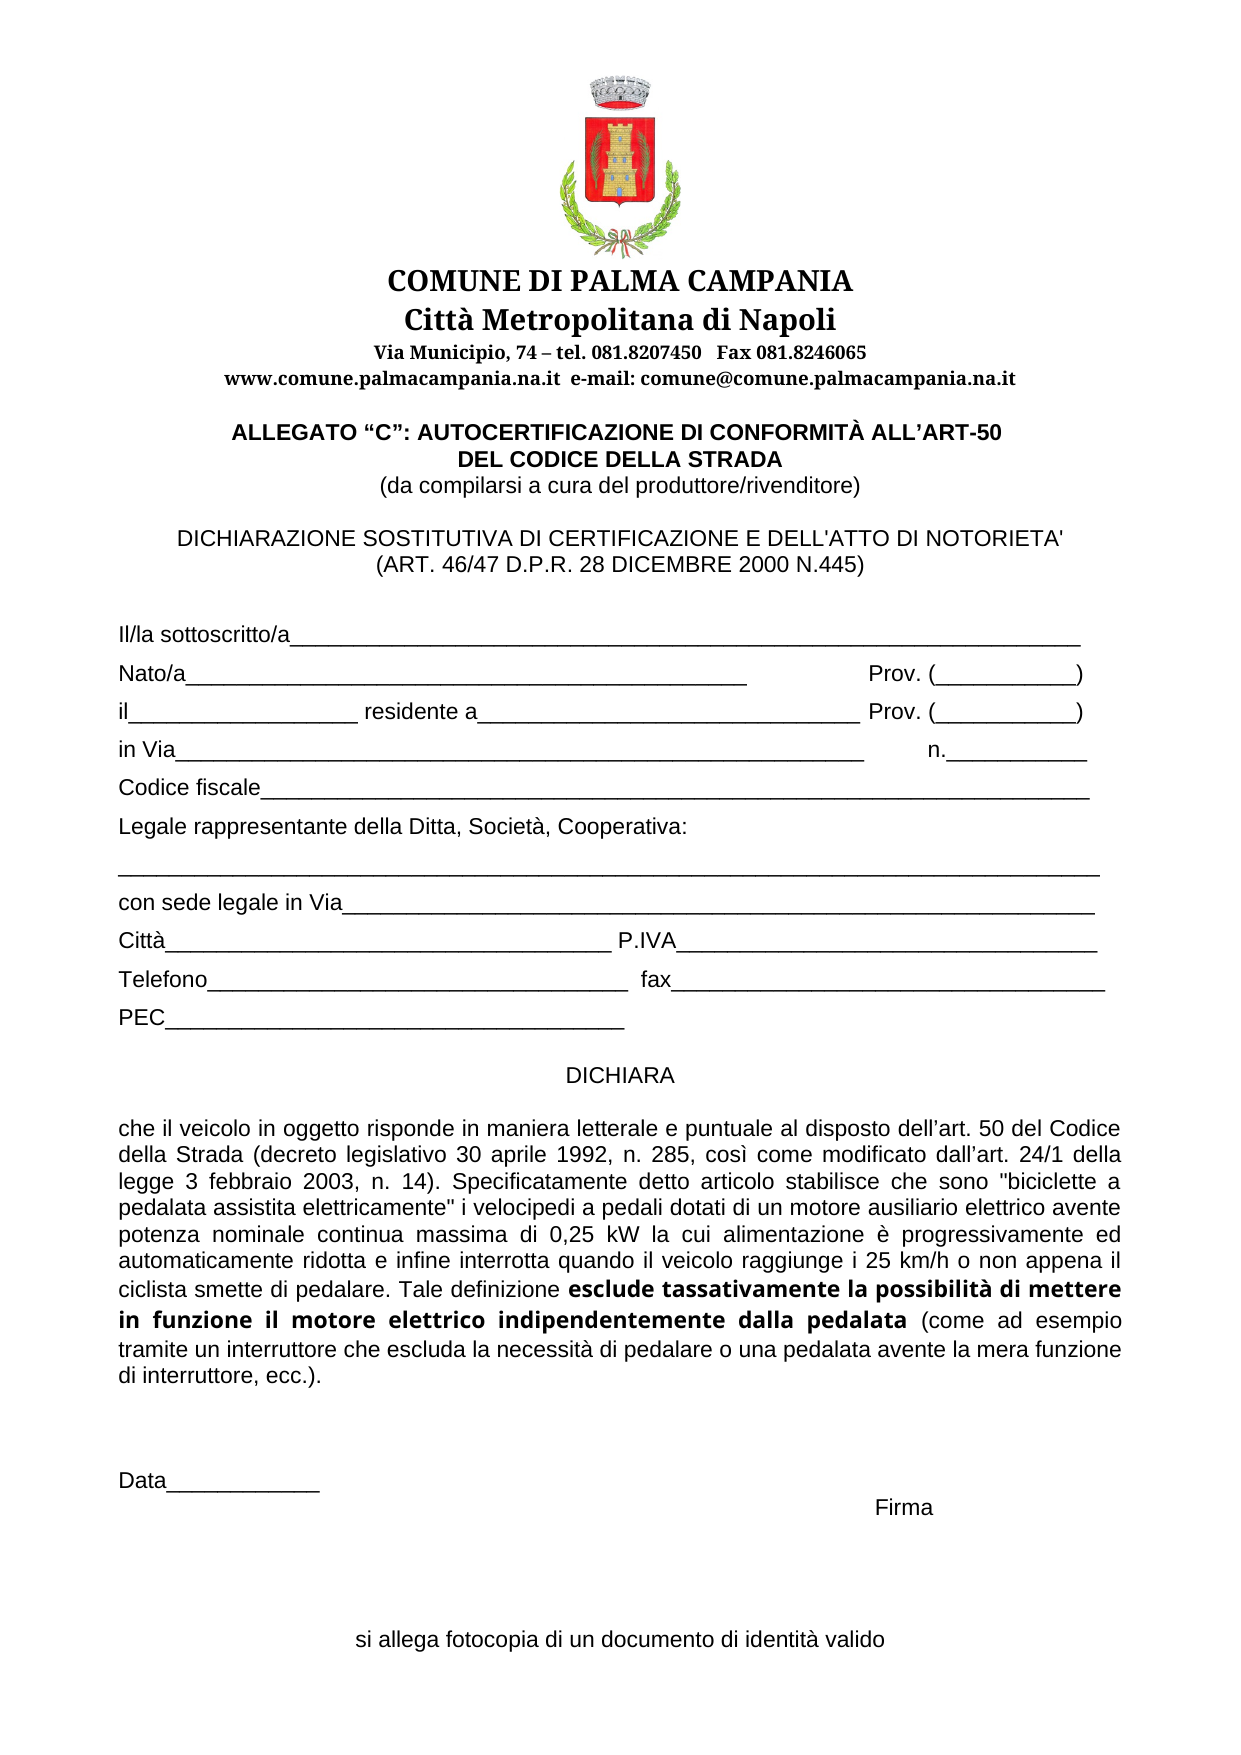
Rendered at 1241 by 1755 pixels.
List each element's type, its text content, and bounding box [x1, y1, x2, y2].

text Via Municipio, 74 – tel. 081.8207450 Fax 081.8246065 [118, 339, 1122, 365]
text Nato/a____________________________________________ Prov. (___________) [118, 660, 1122, 686]
text COMUNE DI PALMA CAMPANIA [118, 260, 1122, 300]
text ALLEGATO “C”: AUTOCERTIFICAZIONE DI CONFORMITÀ ALL’ART-50 [118, 419, 1122, 446]
text Città Metropolitana di Napoli [118, 300, 1122, 339]
text Città___________________________________ P.IVA_________________________________ [118, 927, 1122, 954]
text Legale rappresentante della Ditta, Società, Cooperativa: [118, 813, 1122, 839]
text Il/la sottoscritto/a______________________________________________________________ [118, 621, 1122, 648]
text DEL CODICE DELLA STRADA [118, 446, 1122, 472]
text che il veicolo in oggetto risponde in maniera letterale e puntuale al disposto dell’art. 50 del Codice della Strada (decreto legislativo 30 aprile 1992, n. 285, così come modificato dall’art. 24/1 della legge 3 febbraio 2003, n. 14). Specificatamente detto articolo stabilisce che sono "biciclette a pedalata assistita elettricamente" i velocipedi a pedali dotati di un motore ausiliario elettrico avente potenza nominale continua massima di 0,25 kW la cui alimentazione è progressivamente ed automaticamente ridotta e infine interrotta quando il veicolo raggiunge i 25 km/h o non appena il ciclista smette di pedalare. Tale definizione esclude tassativamente la possibilità di mettere in funzione il motore elettrico indipendentemente dalla pedalata (come ad esempio tramite un interruttore che escluda la necessità di pedalare o una pedalata avente la mera funzione di interruttore, ecc.). [118, 1115, 1122, 1388]
text DICHIARAZIONE SOSTITUTIVA DI CERTIFICAZIONE E DELL'ATTO DI NOTORIETA' [118, 524, 1122, 551]
text Data____________ [118, 1467, 1122, 1494]
text si allega fotocopia di un documento di identità valido [118, 1626, 1122, 1652]
text il__________________ residente a______________________________ Prov. (___________) [118, 698, 1122, 724]
text PEC____________________________________ [118, 1004, 1122, 1030]
text in Via______________________________________________________ n.___________ [118, 736, 1122, 762]
text DICHIARA [118, 1062, 1122, 1089]
text con sede legale in Via___________________________________________________________ [118, 889, 1122, 915]
text (da compilarsi a cura del produttore/rivenditore) [118, 472, 1122, 498]
text Codice fiscale_________________________________________________________________ [118, 774, 1122, 801]
text (ART. 46/47 D.P.R. 28 DICEMBRE 2000 N.445) [118, 551, 1122, 577]
text www.comune.palmacampania.na.it e-mail: comune@comune.palmacampania.na.it [118, 365, 1122, 390]
text Firma [649, 1494, 1122, 1520]
text Telefono_________________________________ fax__________________________________ [118, 966, 1122, 992]
text _____________________________________________________________________________ [118, 851, 1122, 877]
